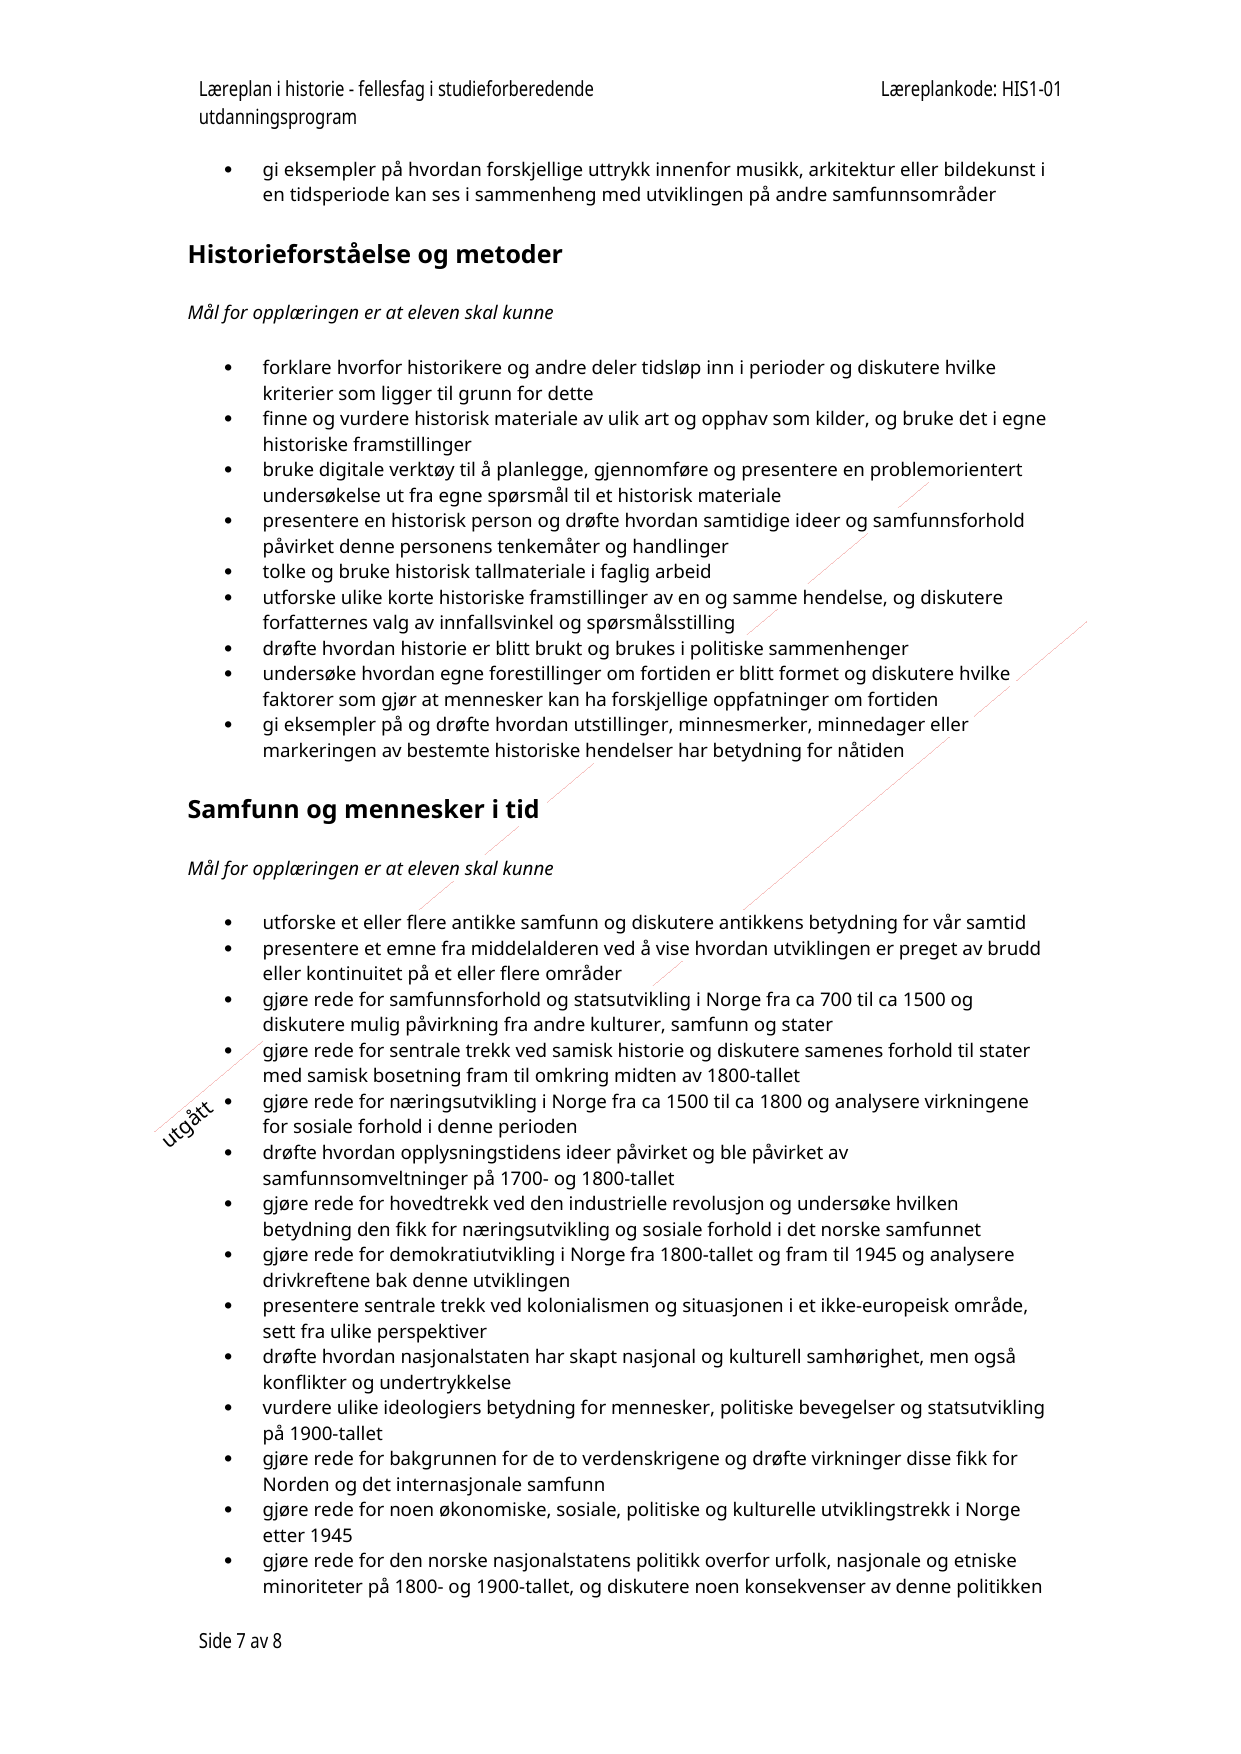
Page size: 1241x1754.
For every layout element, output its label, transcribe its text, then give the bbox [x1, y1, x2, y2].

list drøfte hvordan opplysningstidens ideer påvirket og ble påvirket av samfunnsomveltninger på 1700- og 1800-tallet [675, 1139, 1053, 1190]
list presentere sentrale trekk ved kolonialismen og situasjonen i et ikke-europeisk område, sett fra ulike perspektiver [225, 1292, 1053, 1343]
list gjøre rede for noen økonomiske, sosiale, politiske og kulturelle utviklingstrekk i Norge etter 1945 [353, 1497, 1053, 1548]
subtitle Historieforståelse og metoder [569, 236, 1053, 270]
list bruke digitale verktøy til å planlegge, gjennomføre og presentere en problemorientert undersøkelse ut fra egne spørsmål til et historisk materiale [781, 482, 927, 507]
list drøfte hvordan historie er blitt brukt og brukes i politiske sammenhenger [914, 635, 1053, 661]
list vurdere ulike ideologiers betydning for mennesker, politiske bevegelser og statsutvikling på 1900-tallet [225, 1394, 1053, 1446]
list undersøke hvordan egne forestillinger om fortiden er blitt formet og diskutere hvilke faktorer som gjør at mennesker kan ha forskjellige oppfatninger om fortiden [981, 661, 1053, 712]
list gjøre rede for hovedtrekk ved den industrielle revolusjon og undersøke hvilken betydning den fikk for næringsutvikling og sosiale forhold i det norske samfunnet [964, 1190, 1053, 1241]
text Mål for opplæringen er at eleven skal kunne [779, 855, 1053, 881]
list gjøre rede for samfunnsforhold og statsutvikling i Norge fra ca 700 til ca 1500 og diskutere mulig påvirkning fra andre kulturer, samfunn og stater [833, 986, 1053, 1037]
list gjøre rede for næringsutvikling i Norge fra ca 1500 til ca 1800 og analysere virkningene for sosiale forhold i denne perioden [578, 1088, 1053, 1139]
text Mål for opplæringen er at eleven skal kunne [187, 299, 1053, 325]
list gjøre rede for bakgrunnen for de to verdenskrigene og drøfte virkninger disse fikk for Norden og det internasjonale samfunn [605, 1446, 1053, 1497]
list finne og vurdere historisk materiale av ulik art og opphav som kilder, og bruke det i egne historiske framstillinger [472, 405, 1053, 456]
list presentere en historisk person og drøfte hvordan samtidige ideer og samfunnsforhold påvirket denne personens tenkemåter og handlinger [729, 533, 866, 558]
subtitle Samfunn og mennesker i tid [547, 792, 882, 826]
subtitle Samfunn og mennesker i tid [845, 792, 1053, 826]
list tolke og bruke historisk tallmateriale i faglig arbeid [225, 558, 836, 584]
list utforske ulike korte historiske framstillinger av en og samme hendelse, og diskutere forfatternes valg av innfallsvinkel og spørsmålsstilling [748, 584, 1053, 635]
list gjøre rede for demokratiutvikling i Norge fra 1800-tallet og fram til 1945 og analysere drivkreftene bak denne utviklingen [571, 1241, 1053, 1292]
list bruke digitale verktøy til å planlegge, gjennomføre og presentere en problemorientert undersøkelse ut fra egne spørsmål til et historisk materiale [901, 456, 1053, 507]
text Mål for opplæringen er at eleven skal kunne [561, 855, 807, 881]
list presentere en historisk person og drøfte hvordan samtidige ideer og samfunnsforhold påvirket denne personens tenkemåter og handlinger [840, 507, 1053, 558]
list [809, 558, 1053, 584]
list gi eksempler på og drøfte hvordan utstillinger, minnesmerker, minnedager eller markeringen av bestemte historiske hendelser har betydning for nåtiden [920, 712, 1053, 763]
list forklare hvorfor historikere og andre deler tidsløp inn i perioder og diskutere hvilke kriterier som ligger til grunn for dette [594, 354, 1053, 405]
list gjøre rede for sentrale trekk ved samisk historie og diskutere samenes forhold til stater med samisk bosetning fram til omkring midten av 1800-tallet [800, 1037, 1053, 1088]
list presentere et emne fra middelalderen ved å vise hvordan utviklingen er preget av brudd eller kontinuitet på et eller flere områder [654, 935, 1053, 986]
list utforske ulike korte historiske framstillinger av en og samme hendelse, og diskutere forfatternes valg av innfallsvinkel og spørsmålsstilling [225, 584, 776, 635]
list presentere en historisk person og drøfte hvordan samtidige ideer og samfunnsforhold påvirket denne personens tenkemåter og handlinger [225, 507, 897, 558]
list drøfte hvordan nasjonalstaten har skapt nasjonal og kulturell samhørighet, men også konflikter og undertrykkelse [225, 1343, 1053, 1394]
